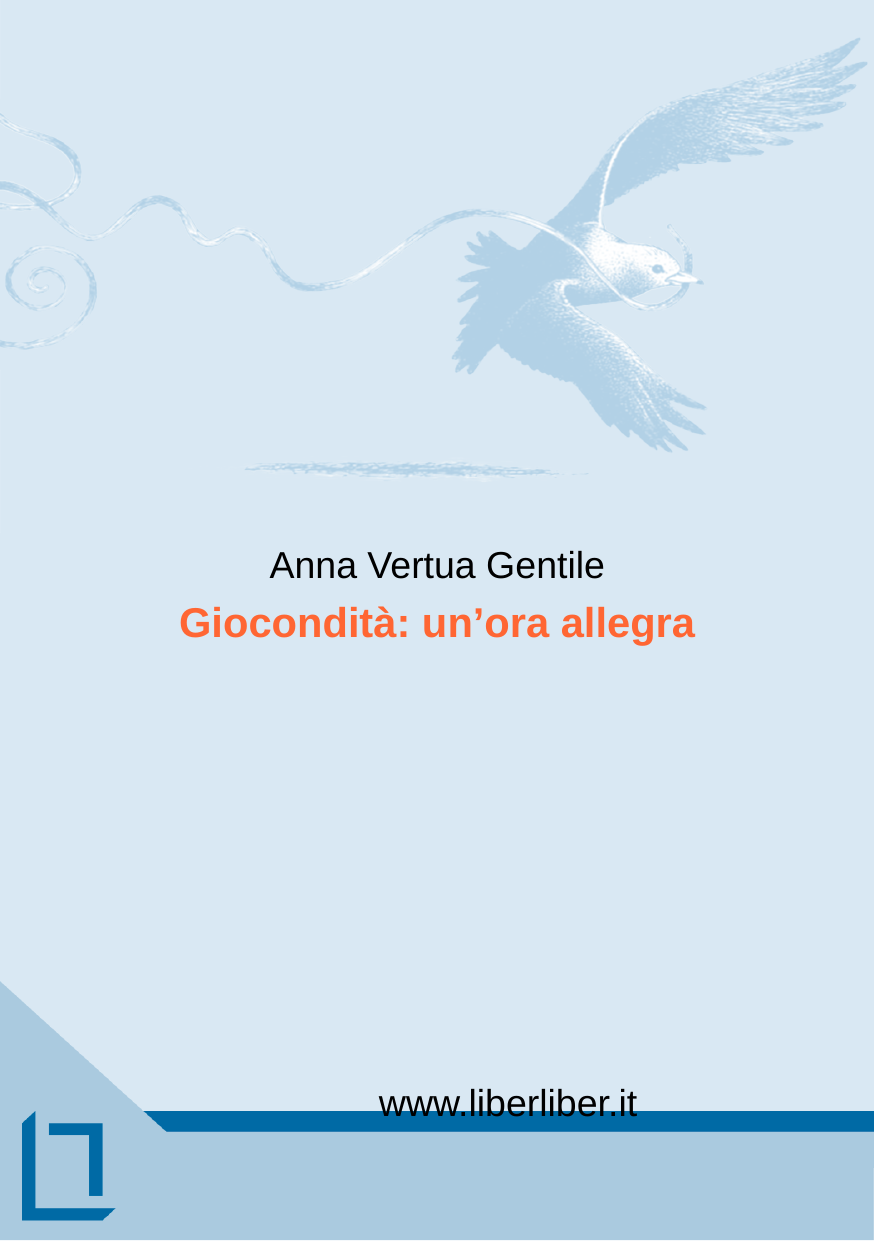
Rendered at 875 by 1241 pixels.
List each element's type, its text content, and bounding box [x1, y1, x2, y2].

picture [0, 0, 874, 1241]
text Giocondità: un’ora allegra [94, 598, 779, 646]
text www.liberliber.it [331, 1081, 685, 1124]
text Anna Vertua Gentile [94, 543, 779, 586]
